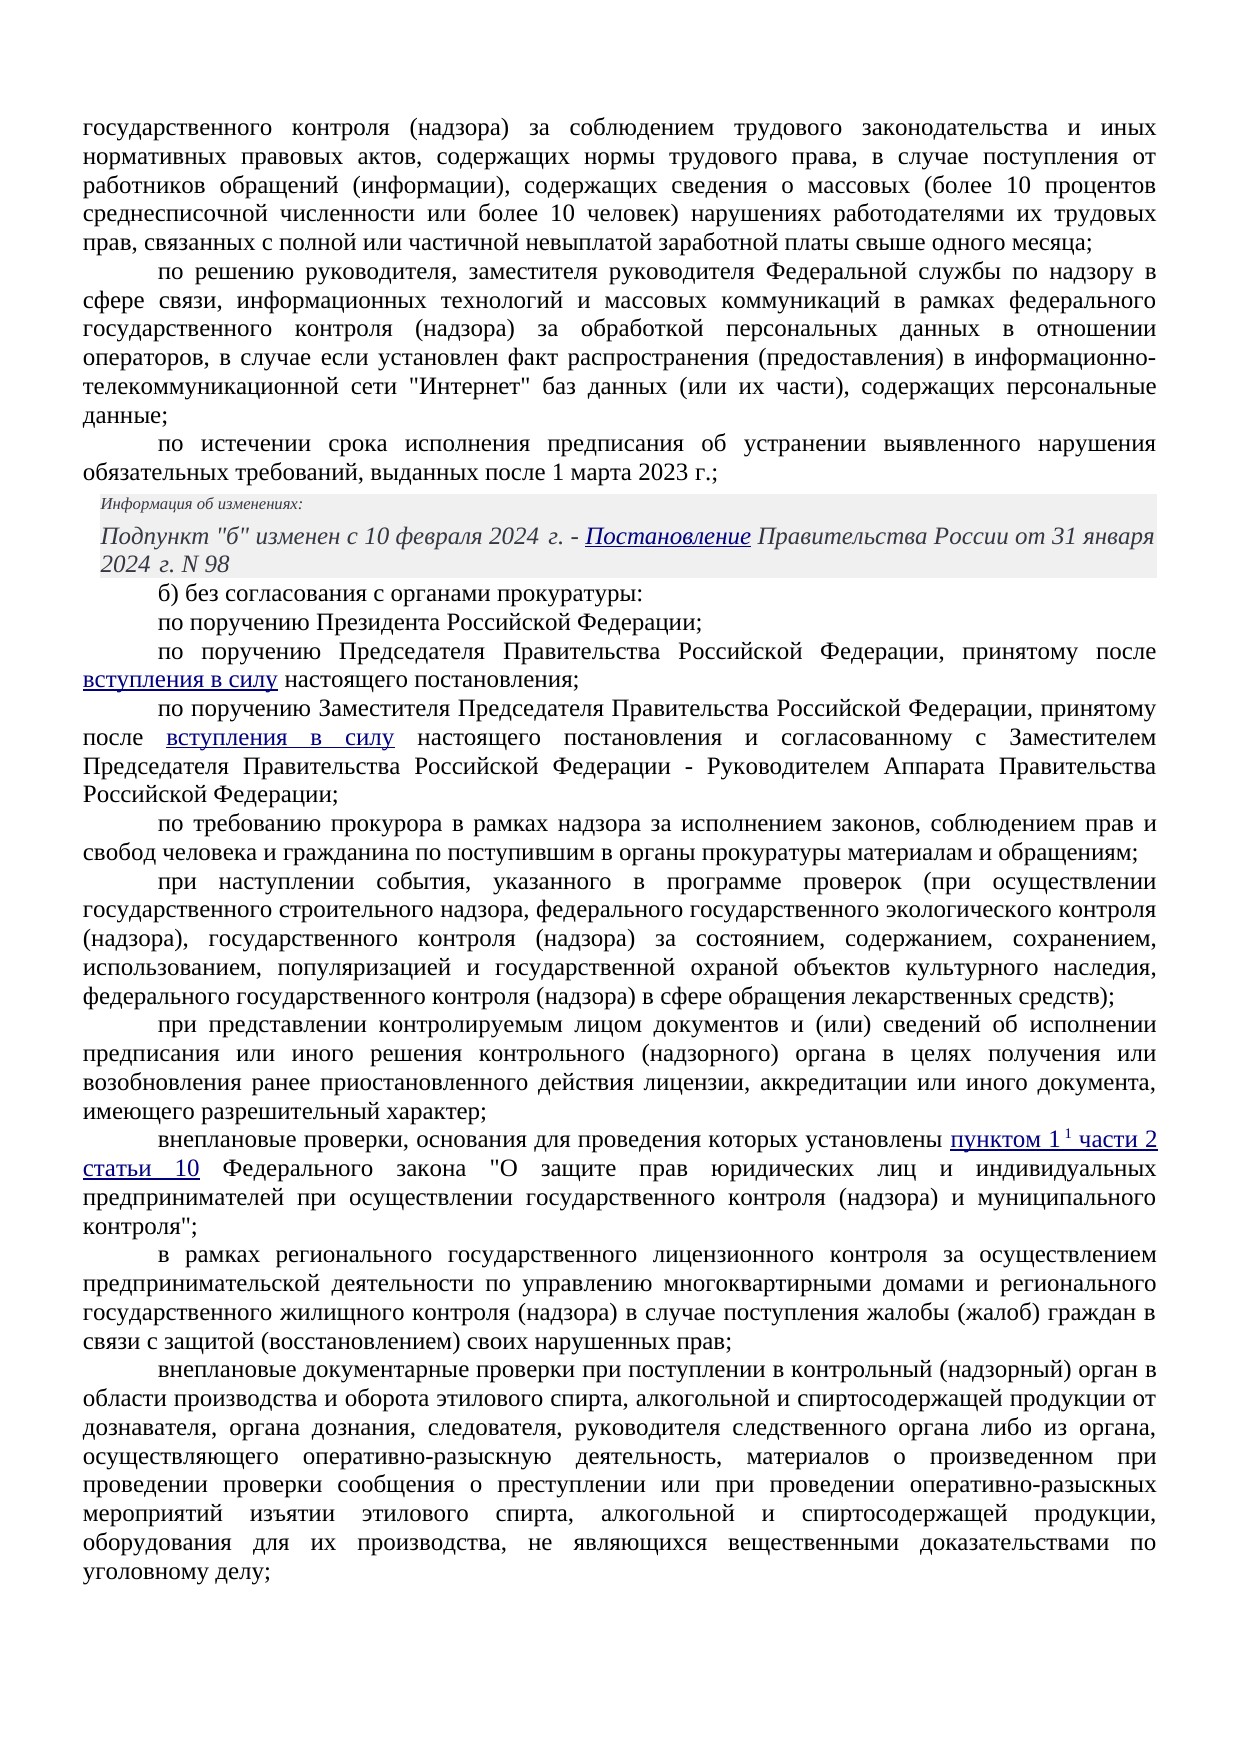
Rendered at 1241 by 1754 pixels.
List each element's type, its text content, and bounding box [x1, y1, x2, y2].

text в рамках регионального государственного лицензионного контроля за осуществлением предпринимательской деятельности по управлению многоквартирными домами и регионального государственного жилищного контроля (надзора) в случае поступления жалобы (жалоб) граждан в связи с защитой (восстановлением) своих нарушенных прав; [83, 1239, 1157, 1354]
text по требованию прокурора в рамках надзора за исполнением законов, соблюдением прав и свобод человека и гражданина по поступившим в органы прокуратуры материалам и обращениям; [83, 808, 1157, 866]
text при наступлении события, указанного в программе проверок (при осуществлении государственного строительного надзора, федерального государственного экологического контроля (надзора), государственного контроля (надзора) за состоянием, содержанием, сохранением, использованием, популяризацией и государственной охраной объектов культурного наследия, федерального государственного контроля (надзора) в сфере обращения лекарственных средств); [83, 866, 1157, 1009]
text Подпункт "б" изменен с 10 февраля 2024 г. - Постановление Правительства России от 31 января 2024 г. N 98 [100, 521, 1157, 578]
text по решению руководителя, заместителя руководителя Федеральной службы по надзору в сфере связи, информационных технологий и массовых коммуникаций в рамках федерального государственного контроля (надзора) за обработкой персональных данных в отношении операторов, в случае если установлен факт распространения (предоставления) в информационно-телекоммуникационной сети "Интернет" баз данных (или их части), содержащих персональные данные; [83, 256, 1157, 428]
text Информация об изменениях: [305, 494, 1157, 513]
text б) без согласования с органами прокуратуры: [83, 578, 1157, 607]
text внеплановые документарные проверки при поступлении в контрольный (надзорный) орган в области производства и оборота этилового спирта, алкогольной и спиртосодержащей продукции от дознавателя, органа дознания, следователя, руководителя следственного органа либо из органа, осуществляющего оперативно-разыскную деятельность, материалов о произведенном при проведении проверки сообщения о преступлении или при проведении оперативно-разыскных мероприятий изъятии этилового спирта, алкогольной и спиртосодержащей продукции, оборудования для их производства, не являющихся вещественными доказательствами по уголовному делу; [83, 1354, 1157, 1584]
text по истечении срока исполнения предписания об устранении выявленного нарушения обязательных требований, выданных после 1 марта 2023 г.; [83, 428, 1157, 486]
text внеплановые проверки, основания для проведения которых установлены пунктом 1 1 части 2 статьи 10 Федерального закона "О защите прав юридических лиц и индивидуальных предпринимателей при осуществлении государственного контроля (надзора) и муниципального контроля"; [83, 1124, 1157, 1239]
text по поручению Президента Российской Федерации; [83, 607, 1157, 636]
text при представлении контролируемым лицом документов и (или) сведений об исполнении предписания или иного решения контрольного (надзорного) органа в целях получения или возобновления ранее приостановленного действия лицензии, аккредитации или иного документа, имеющего разрешительный характер; [83, 1009, 1157, 1124]
text по поручению Председателя Правительства Российской Федерации, принятому после вступления в силу настоящего постановления; [83, 636, 1157, 693]
text государственного контроля (надзора) за соблюдением трудового законодательства и иных нормативных правовых актов, содержащих нормы трудового права, в случае поступления от работников обращений (информации), содержащих сведения о массовых (более 10 процентов среднесписочной численности или более 10 человек) нарушениях работодателями их трудовых прав, связанных с полной или частичной невыплатой заработной платы свыше одного месяца; [83, 112, 1157, 256]
text по поручению Заместителя Председателя Правительства Российской Федерации, принятому после вступления в силу настоящего постановления и согласованному с Заместителем Председателя Правительства Российской Федерации - Руководителем Аппарата Правительства Российской Федерации; [83, 693, 1157, 808]
